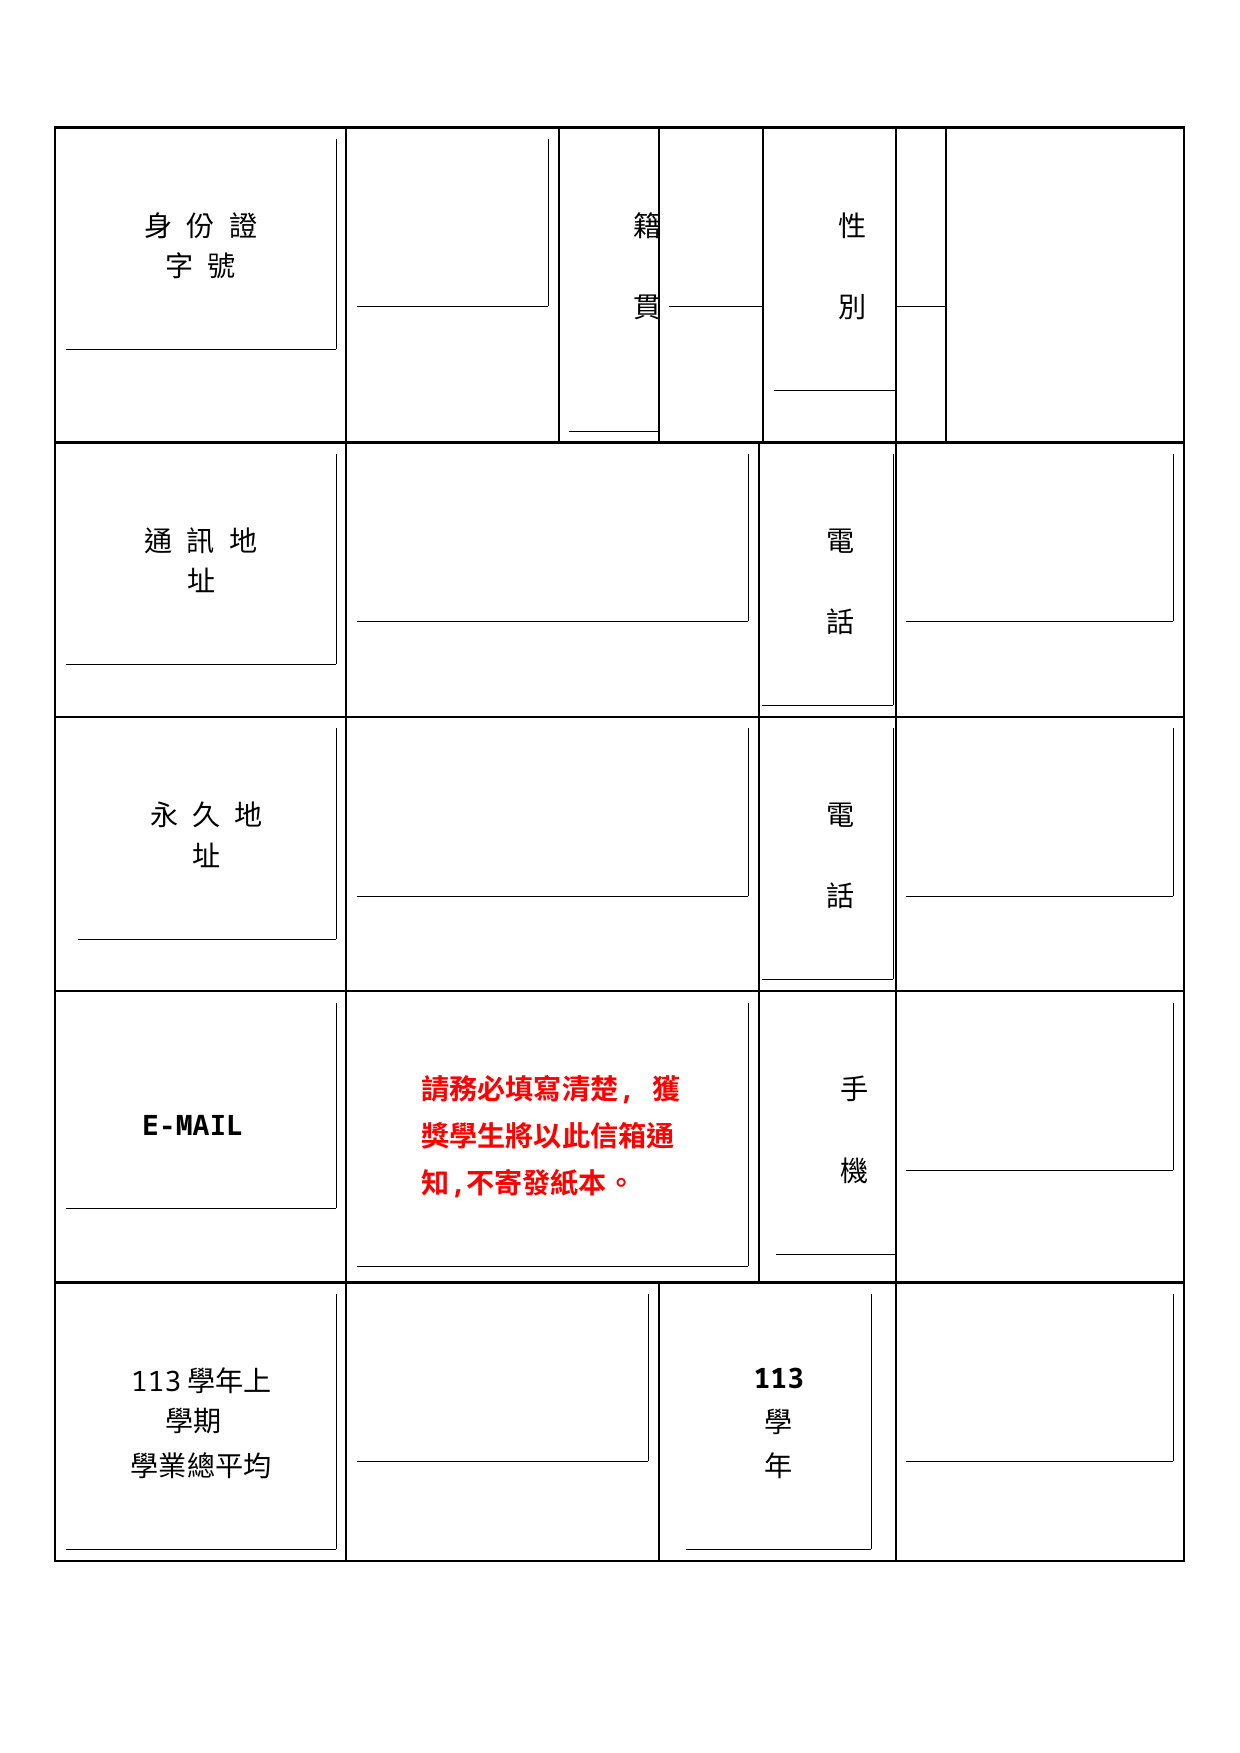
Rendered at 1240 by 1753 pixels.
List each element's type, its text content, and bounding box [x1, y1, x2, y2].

table_cell 電 話 [760, 444, 895, 716]
table_cell [897, 129, 945, 306]
table_header [947, 129, 1183, 441]
table_cell 手 機 [760, 992, 895, 1281]
table_cell [347, 1284, 658, 1560]
table_cell [660, 129, 762, 441]
table_cell [897, 307, 945, 441]
table_cell [897, 718, 1183, 990]
table_cell [897, 444, 1183, 716]
table_cell 113學年上學期 學業總平均 [56, 1284, 345, 1560]
table_cell 請務必填寫清楚, 獲獎學生將以此信箱通知,不寄發紙本。 [347, 992, 758, 1281]
table_cell 113 學年 [660, 1284, 895, 1560]
table_cell [897, 1284, 1183, 1560]
table_cell [347, 718, 758, 990]
table_cell 籍 貫 [560, 129, 658, 441]
table_cell [897, 992, 1183, 1281]
table_cell 性 別 [764, 129, 895, 441]
table_cell E-MAIL [56, 992, 345, 1281]
table_cell 永 久 地 址 [56, 718, 345, 990]
table_cell [347, 129, 558, 441]
table_cell [347, 444, 758, 716]
table_cell 通 訊 地 址 [56, 444, 345, 716]
table_cell 身 份 證 字 號 [56, 129, 345, 441]
table_cell 電 話 [760, 718, 895, 990]
